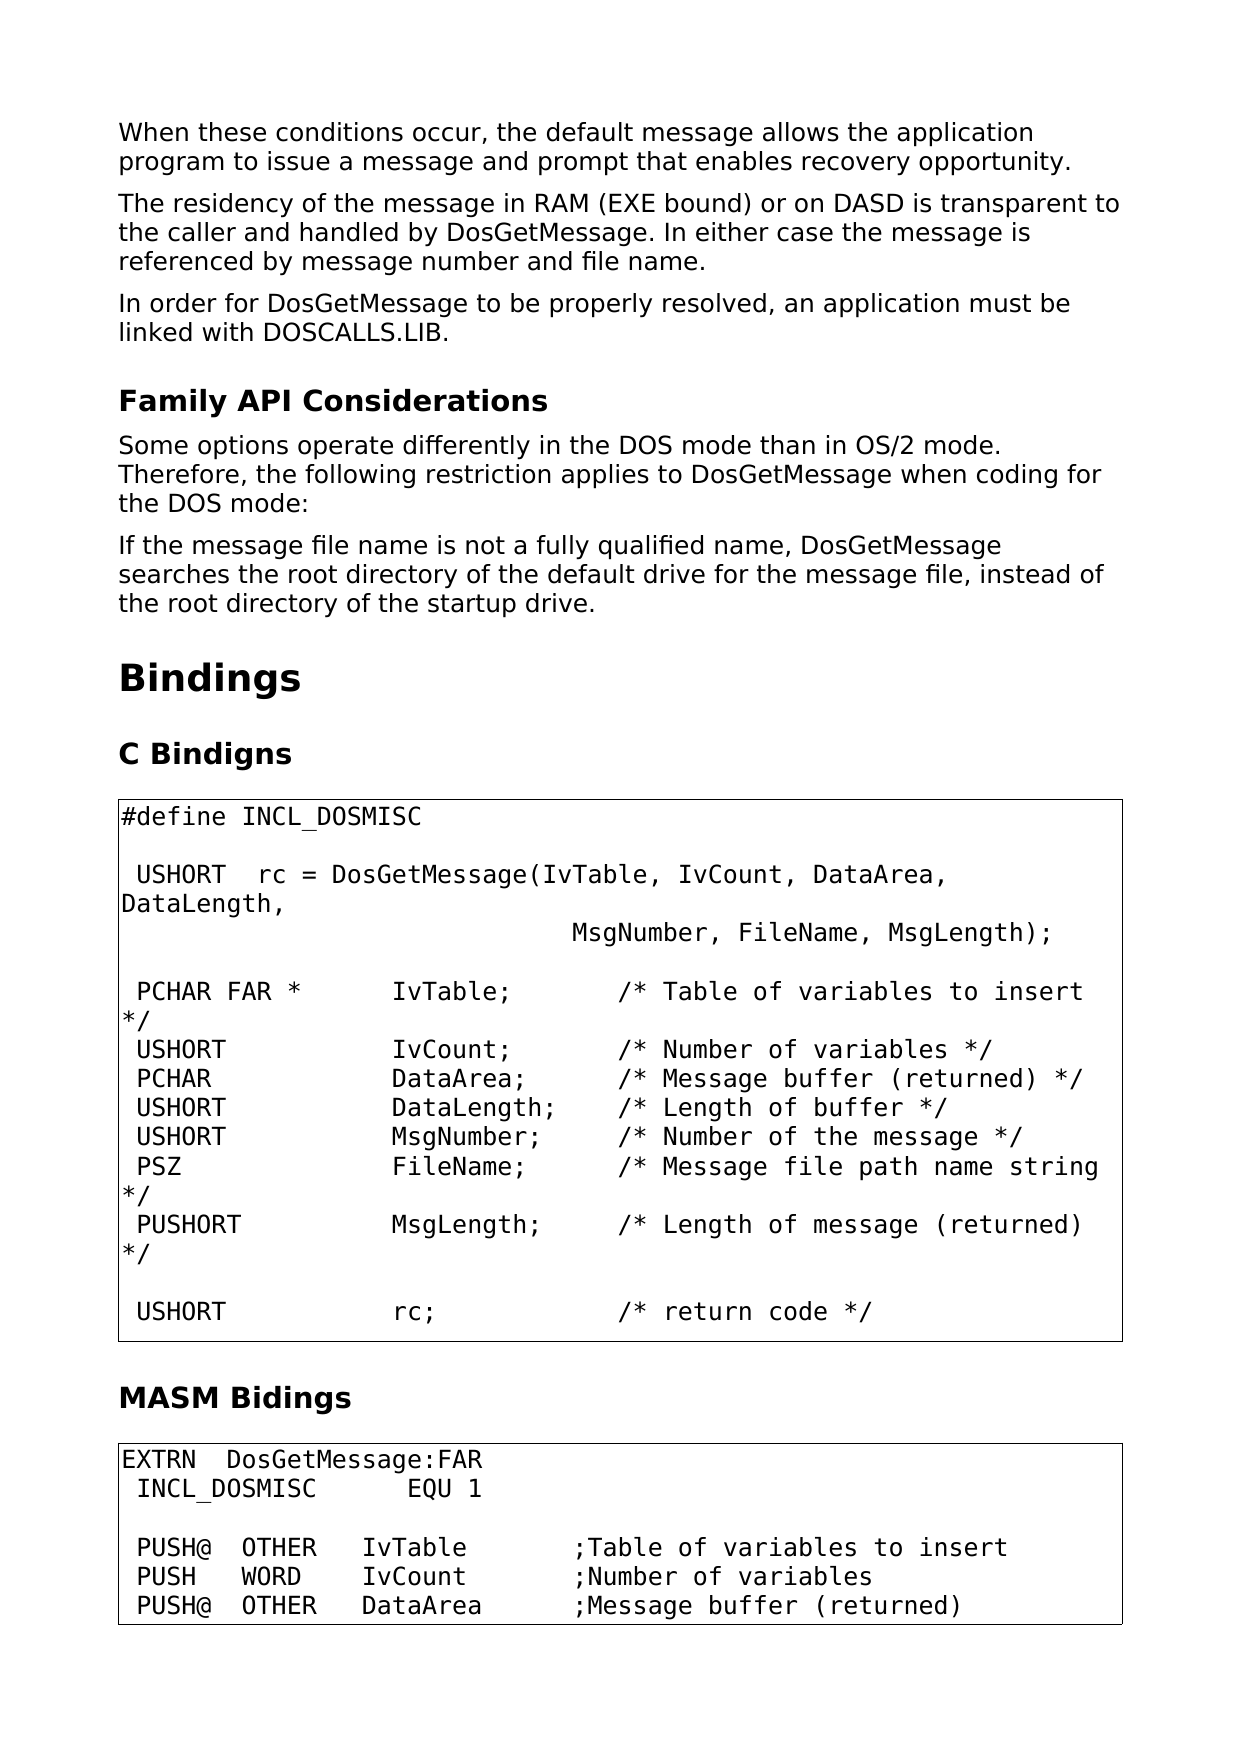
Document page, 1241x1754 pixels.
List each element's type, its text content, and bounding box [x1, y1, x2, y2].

subtitle Bindings [118, 656, 1122, 700]
table_header #define INCL_DOSMISC USHORT rc = DosGetMessage(IvTable, IvCount, DataArea, DataLength, MsgNumber, FileName, MsgLength); PCHAR FAR * IvTable; /* Table of variables to insert */ USHORT IvCount; /* Number of variables */ PCHAR DataArea; /* Message buffer (returned) */ USHORT DataLength; /* Length of buffer */ USHORT MsgNumber; /* Number of the message */ PSZ FileName; /* Message file path name string */ PUSHORT MsgLength; /* Length of message (returned) */ USHORT rc; /* return code */ [119, 800, 1122, 1341]
text The residency of the message in RAM (EXE bound) or on DASD is transparent to the caller and handled by DosGetMessage. In either case the message is referenced by message number and file name. [118, 189, 1122, 276]
subtitle Family API Considerations [118, 385, 1122, 419]
subtitle MASM Bidings [118, 1381, 1122, 1415]
text In order for DosGetMessage to be properly resolved, an application must be linked with DOSCALLS.LIB. [118, 289, 1122, 347]
table_header EXTRN DosGetMessage:FAR INCL_DOSMISC EQU 1 PUSH@ OTHER IvTable ;Table of variables to insert PUSH WORD IvCount ;Number of variables PUSH@ OTHER DataArea ;Message buffer (returned) [119, 1444, 1122, 1623]
text Some options operate differently in the DOS mode than in OS/2 mode. Therefore, the following restriction applies to DosGetMessage when coding for the DOS mode: [118, 431, 1122, 519]
subtitle C Bindigns [118, 737, 1122, 771]
text When these conditions occur, the default message allows the application program to issue a message and prompt that enables recovery opportunity. [118, 118, 1122, 176]
text If the message file name is not a fully qualified name, DosGetMessage searches the root directory of the default drive for the message file, instead of the root directory of the startup drive. [118, 531, 1122, 619]
